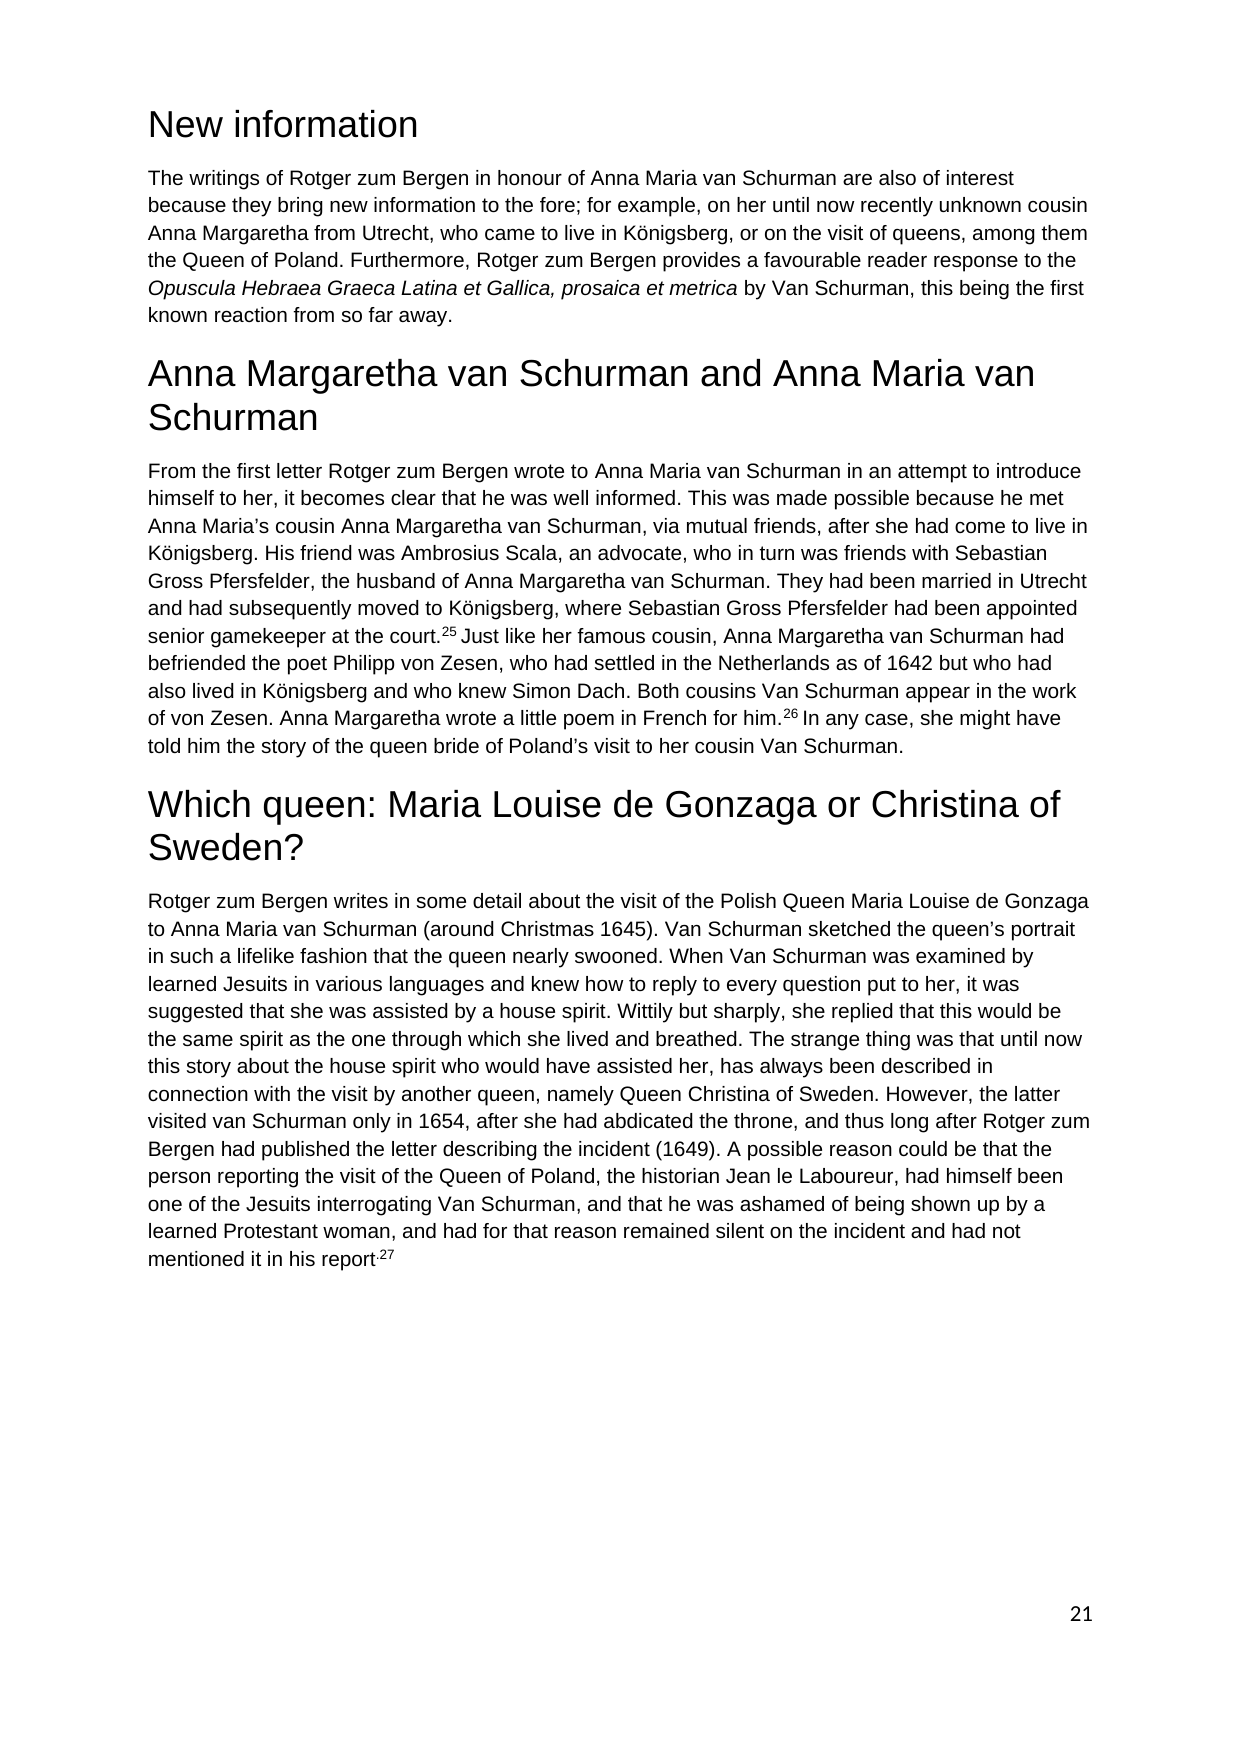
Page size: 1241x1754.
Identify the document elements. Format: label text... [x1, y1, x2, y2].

text The writings of Rotger zum Bergen in honour of Anna Maria van Schurman are also of interest because they bring new information to the fore; for example, on her until now recently unknown cousin Anna Margaretha from Utrecht, who came to live in Königsberg, or on the visit of queens, among them the Queen of Poland. Furthermore, Rotger zum Bergen provides a favourable reader response to the Opuscula Hebraea Graeca Latina et Gallica, prosaica et metrica by Van Schurman, this being the first known reaction from so far away. [148, 166, 1093, 327]
text Rotger zum Bergen writes in some detail about the visit of the Polish Queen Maria Louise de Gonzaga to Anna Maria van Schurman (around Christmas 1645). Van Schurman sketched the queen’s portrait in such a lifelike fashion that the queen nearly swooned. When Van Schurman was examined by learned Jesuits in various languages and knew how to reply to every question put to her, it was suggested that she was assisted by a house spirit. Wittily but sharply, she replied that this would be the same spirit as the one through which she lived and breathed. The strange thing was that until now this story about the house spirit who would have assisted her, has always been described in connection with the visit by another queen, namely Queen Christina of Sweden. However, the latter visited van Schurman only in 1654, after she had abdicated the throne, and thus long after Rotger zum Bergen had published the letter describing the incident (1649). A possible reason could be that the person reporting the visit of the Queen of Poland, the historian Jean le Laboureur, had himself been one of the Jesuits interrogating Van Schurman, and that he was ashamed of being shown up by a learned Protestant woman, and had for that reason remained silent on the incident and had not mentioned it in his report. [148, 889, 1093, 1271]
subtitle New information [148, 102, 1093, 145]
subtitle Anna Margaretha van Schurman and Anna Maria van Schurman [148, 352, 1093, 438]
text From the first letter Rotger zum Bergen wrote to Anna Maria van Schurman in an attempt to introduce himself to her, it becomes clear that he was well informed. This was made possible because he met Anna Maria’s cousin Anna Margaretha van Schurman, via mutual friends, after she had come to live in Königsberg. His friend was Ambrosius Scala, an advocate, who in turn was friends with Sebastian Gross Pfersfelder, the husband of Anna Margaretha van Schurman. They had been married in Utrecht and had subsequently moved to Königsberg, where Sebastian Gross Pfersfelder had been appointed senior gamekeeper at the court. Just like her famous cousin, Anna Margaretha van Schurman had befriended the poet Philipp von Zesen, who had settled in the Netherlands as of 1642 but who had also lived in Königsberg and who knew Simon Dach. Both cousins Van Schurman appear in the work of von Zesen. Anna Margaretha wrote a little poem in French for him. In any case, she might have told him the story of the queen bride of Poland’s visit to her cousin Van Schurman. [148, 459, 1093, 758]
subtitle Which queen: Maria Louise de Gonzaga or Christina of Sweden? [148, 782, 1093, 868]
